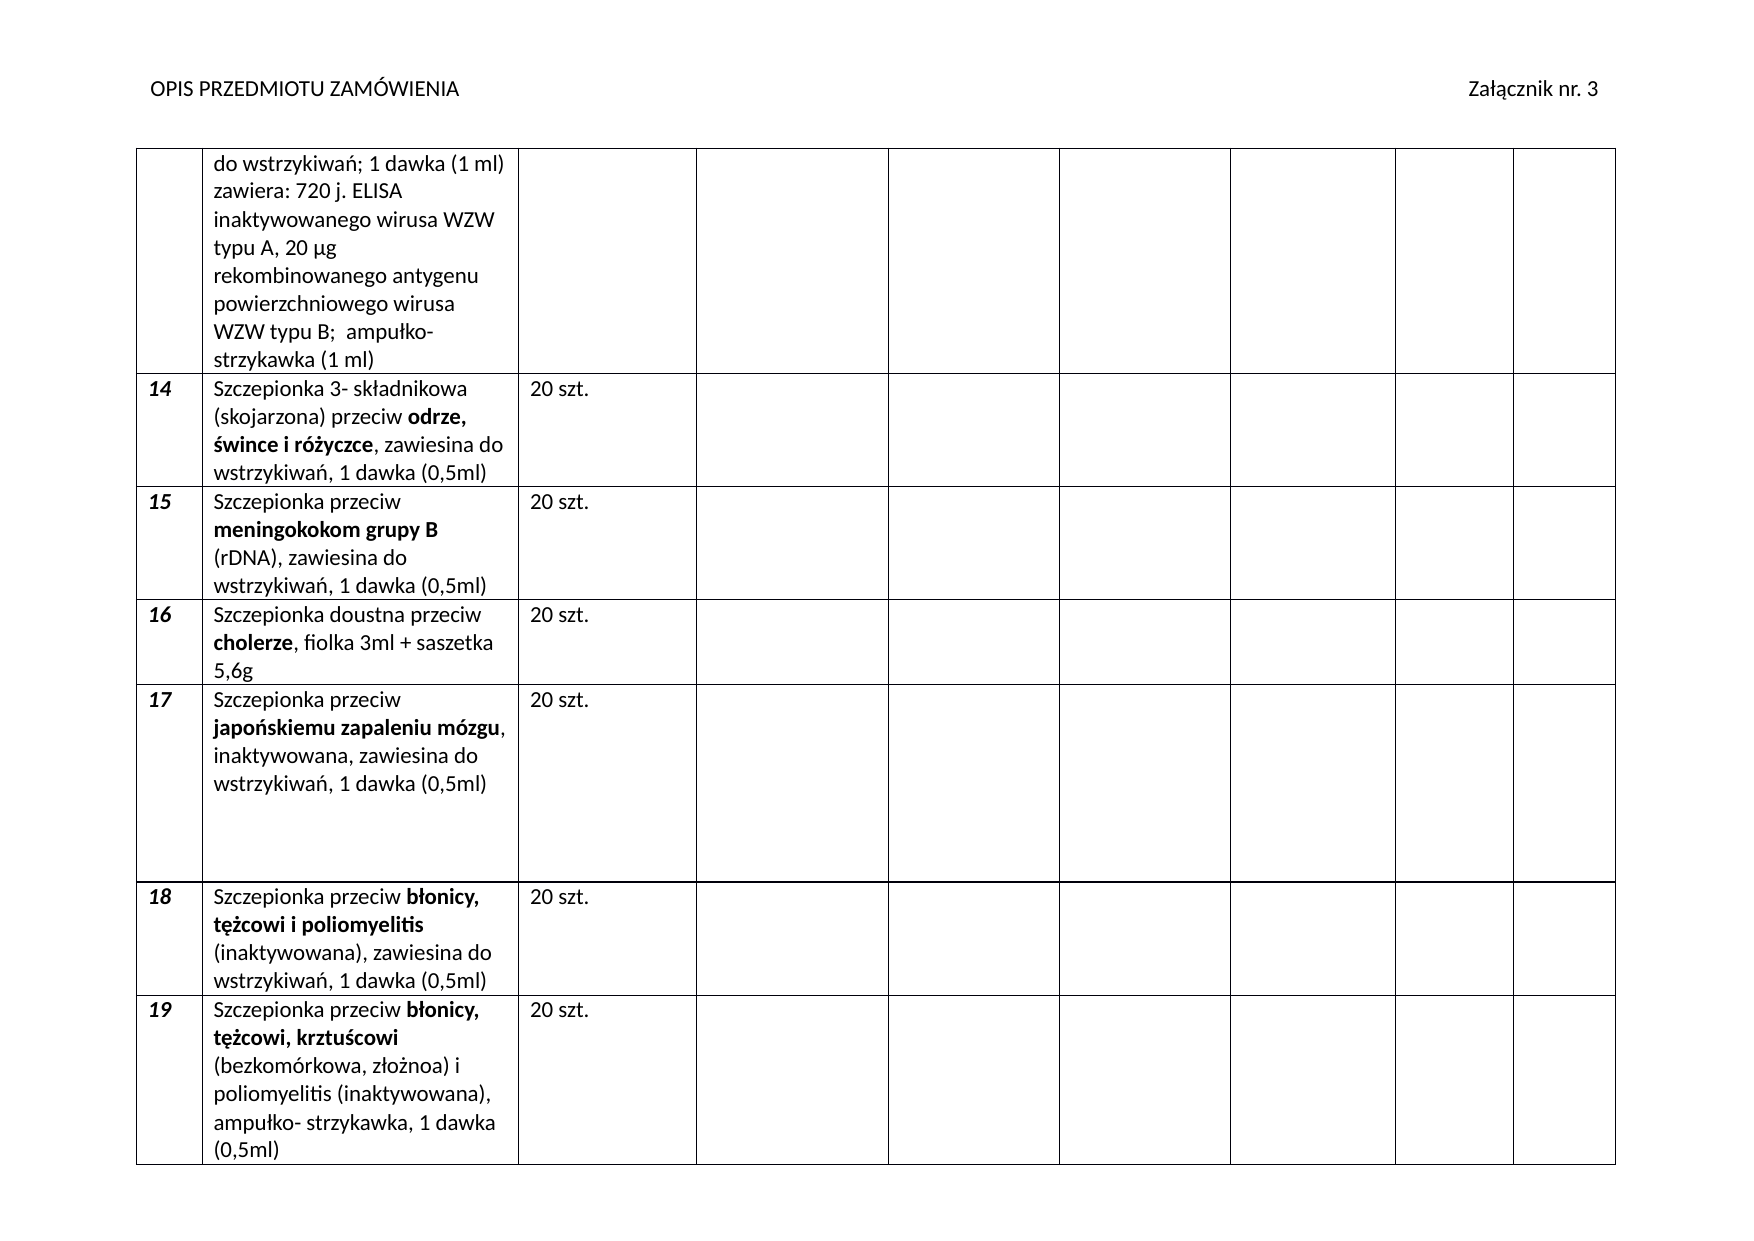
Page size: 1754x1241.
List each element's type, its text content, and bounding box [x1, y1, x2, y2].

table_cell [889, 883, 1059, 994]
table_cell [697, 487, 888, 599]
table_cell 14 [137, 374, 202, 486]
table_cell do wstrzykiwań; 1 dawka (1 ml) zawiera: 720 j. ELISA inaktywowanego wirusa WZW typu A, 20 µg rekombinowanego antygenu powierzchniowego wirusa WZW typu B; ampułko-strzykawka (1 ml) [203, 149, 518, 373]
table_cell [1514, 685, 1615, 881]
table_cell 20 szt. [519, 600, 696, 684]
table_cell 16 [137, 600, 202, 684]
table_cell [1231, 883, 1395, 994]
table_cell [1396, 883, 1513, 994]
table_cell [889, 996, 1059, 1164]
table_cell [1231, 996, 1395, 1164]
table_cell [1231, 149, 1395, 373]
table_cell [1231, 487, 1395, 599]
table_cell 20 szt. [519, 883, 696, 994]
table_cell [697, 149, 888, 373]
table_cell [889, 149, 1059, 373]
table_cell 17 [137, 685, 202, 881]
table_cell 18 [137, 883, 202, 994]
table_cell 20 szt. [519, 374, 696, 486]
table_cell Szczepionka przeciw błonicy, tężcowi i poliomyelitis (inaktywowana), zawiesina do wstrzykiwań, 1 dawka (0,5ml) [203, 883, 518, 994]
table_cell [1514, 883, 1615, 994]
table_cell [1396, 685, 1513, 881]
table_cell Szczepionka przeciw japońskiemu zapaleniu mózgu, inaktywowana, zawiesina do wstrzykiwań, 1 dawka (0,5ml) [203, 685, 518, 881]
table_cell [889, 374, 1059, 486]
table_cell [1396, 487, 1513, 599]
table_cell [697, 685, 888, 881]
table_cell [519, 149, 696, 373]
table_cell [889, 487, 1059, 599]
table_cell Szczepionka 3- składnikowa (skojarzona) przeciw odrze, śwince i różyczce, zawiesina do wstrzykiwań, 1 dawka (0,5ml) [203, 374, 518, 486]
table_cell [1231, 600, 1395, 684]
table_cell 19 [137, 996, 202, 1164]
table_cell [1396, 149, 1513, 373]
table_cell [1060, 996, 1230, 1164]
table_cell [1396, 600, 1513, 684]
table_cell 20 szt. [519, 487, 696, 599]
table_cell [1514, 487, 1615, 599]
table_cell [1514, 374, 1615, 486]
table_cell [1514, 600, 1615, 684]
table_cell 20 szt. [519, 996, 696, 1164]
table_cell [697, 374, 888, 486]
table_cell [1060, 685, 1230, 881]
table_cell [1396, 374, 1513, 486]
table_cell Szczepionka doustna przeciw cholerze, fiolka 3ml + saszetka 5,6g [203, 600, 518, 684]
table_cell [1231, 374, 1395, 486]
table_cell [137, 149, 202, 373]
table_cell [1396, 996, 1513, 1164]
table_cell [1231, 685, 1395, 881]
table_cell [1060, 487, 1230, 599]
table_cell [1060, 600, 1230, 684]
table_cell [697, 996, 888, 1164]
table_cell Szczepionka przeciw błonicy, tężcowi, krztuścowi (bezkomórkowa, złożnoa) i poliomyelitis (inaktywowana), ampułko- strzykawka, 1 dawka (0,5ml) [203, 996, 518, 1164]
table_cell [1514, 996, 1615, 1164]
table_cell [697, 883, 888, 994]
table_cell [1514, 149, 1615, 373]
table_cell [1060, 374, 1230, 486]
table_cell [1060, 149, 1230, 373]
table_cell [1060, 883, 1230, 994]
table_cell [697, 600, 888, 684]
table_cell Szczepionka przeciw meningokokom grupy B (rDNA), zawiesina do wstrzykiwań, 1 dawka (0,5ml) [203, 487, 518, 599]
table_cell [889, 600, 1059, 684]
table_cell [889, 685, 1059, 881]
table_cell 15 [137, 487, 202, 599]
table_cell 20 szt. [519, 685, 696, 881]
